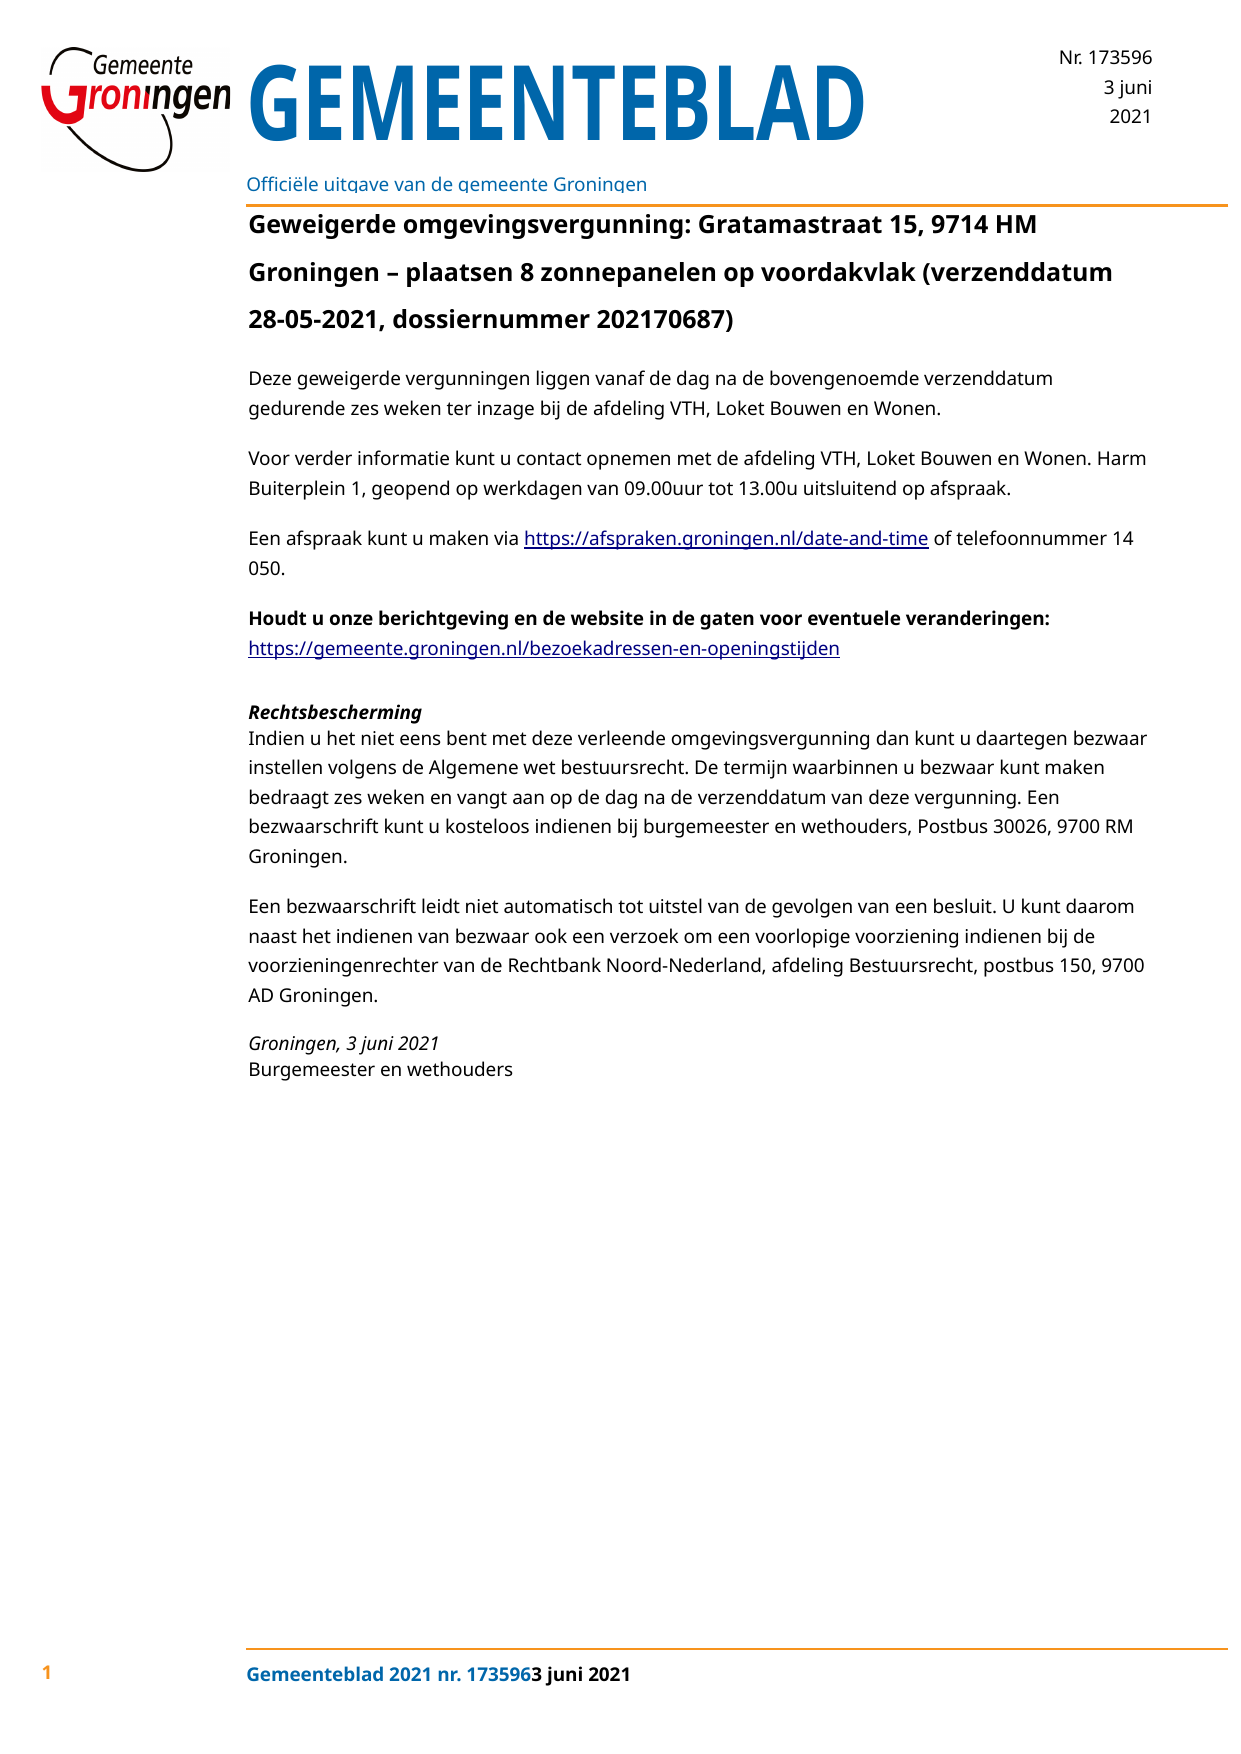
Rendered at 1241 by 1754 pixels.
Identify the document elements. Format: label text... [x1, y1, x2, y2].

text Indien u het niet eens bent met deze verleende omgevingsvergunning dan kunt u daartegen bezwaar instellen volgens de Algemene wet bestuursrecht. De termijn waarbinnen u bezwaar kunt maken bedraagt zes weken en vangt aan op de dag na de verzenddatum van deze vergunning. Een bezwaarschrift kunt u kosteloos indienen bij burgemeester en wethouders, Postbus 30026, 9700 RM Groningen. [248, 725, 1152, 869]
text Een bezwaarschrift leidt niet automatisch tot uitstel van de gevolgen van een besluit. U kunt daarom naast het indienen van bezwaar ook een verzoek om een voorlopige voorziening indienen bij de voorzieningenrechter van de Rechtbank Noord-Nederland, afdeling Bestuursrecht, postbus 150, 9700 AD Groningen. [248, 893, 1152, 1008]
text Deze geweigerde vergunningen liggen vanaf de dag na de bovengenoemde verzenddatum gedurende zes weken ter inzage bij de afdeling VTH, Loket Bouwen en Wonen. [248, 366, 1152, 421]
text Groningen, 3 juni 2021 [248, 1030, 1152, 1056]
text Houdt u onze berichtgeving en de website in de gaten voor eventuele veranderingen: https://gemeente.groningen.nl/bezoekadressen-en-openingstijden [248, 606, 1152, 661]
text Een afspraak kunt u maken via https://afspraken.groningen.nl/date-and-time of telefoonnummer 14 050. [248, 526, 1152, 581]
text Voor verder informatie kunt u contact opnemen met de afdeling VTH, Loket Bouwen en Wonen. Harm Buiterplein 1, geopend op werkdagen van 09.00uur tot 13.00u uitsluitend op afspraak. [248, 446, 1152, 501]
text Rechtsbescherming [248, 699, 1152, 725]
text Geweigerde omgevingsvergunning: Gratamastraat 15, 9714 HM Groningen – plaatsen 8 zonnepanelen op voordakvlak (verzenddatum 28-05-2021, dossiernummer 202170687) [248, 207, 1152, 336]
picture [41, 47, 231, 172]
text Burgemeester en wethouders [248, 1056, 1152, 1082]
